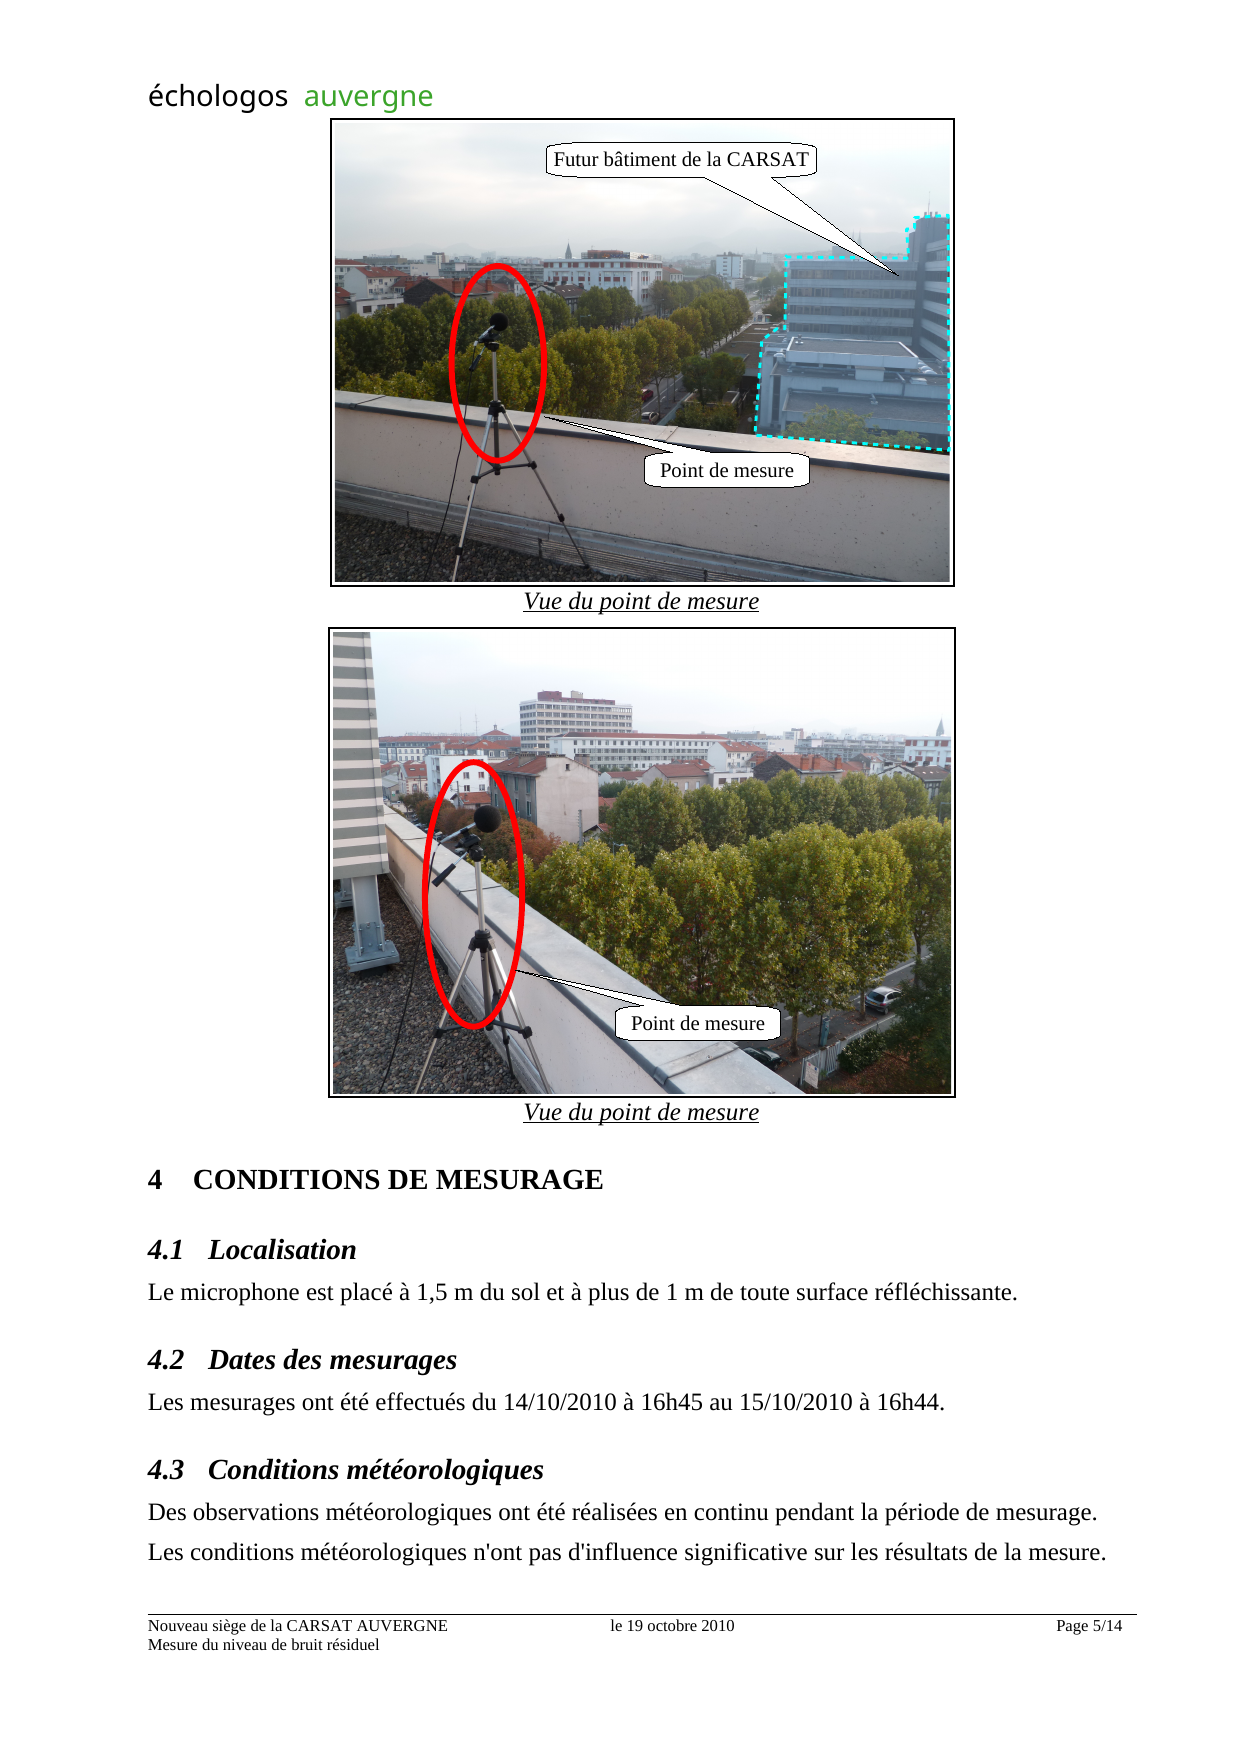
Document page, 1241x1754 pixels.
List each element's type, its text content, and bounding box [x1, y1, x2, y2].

text Les mesurages ont été effectués du 14/10/2010 à 16h45 au 15/10/2010 à 16h44. [148, 1388, 1137, 1416]
subtitle Localisation [148, 1233, 1137, 1265]
picture [333, 632, 952, 1094]
subtitle Dates des mesurages [148, 1343, 1137, 1375]
text Vue du point de mesure [148, 118, 1137, 614]
text [754, 215, 950, 451]
subtitle Conditions de mesurage [148, 1163, 1137, 1196]
text Les conditions météorologiques n'ont pas d'influence significative sur les résultats de la mesure. [148, 1538, 1137, 1566]
text Des observations météorologiques ont été réalisées en continu pendant la période de mesurage. [148, 1498, 1137, 1526]
text Vue du point de mesure [148, 627, 1137, 1126]
picture [334, 123, 950, 582]
text Le microphone est placé à 1,5 m du sol et à plus de 1 m de toute surface réfléchissante. [148, 1278, 1137, 1306]
subtitle Conditions météorologiques [148, 1453, 1137, 1485]
